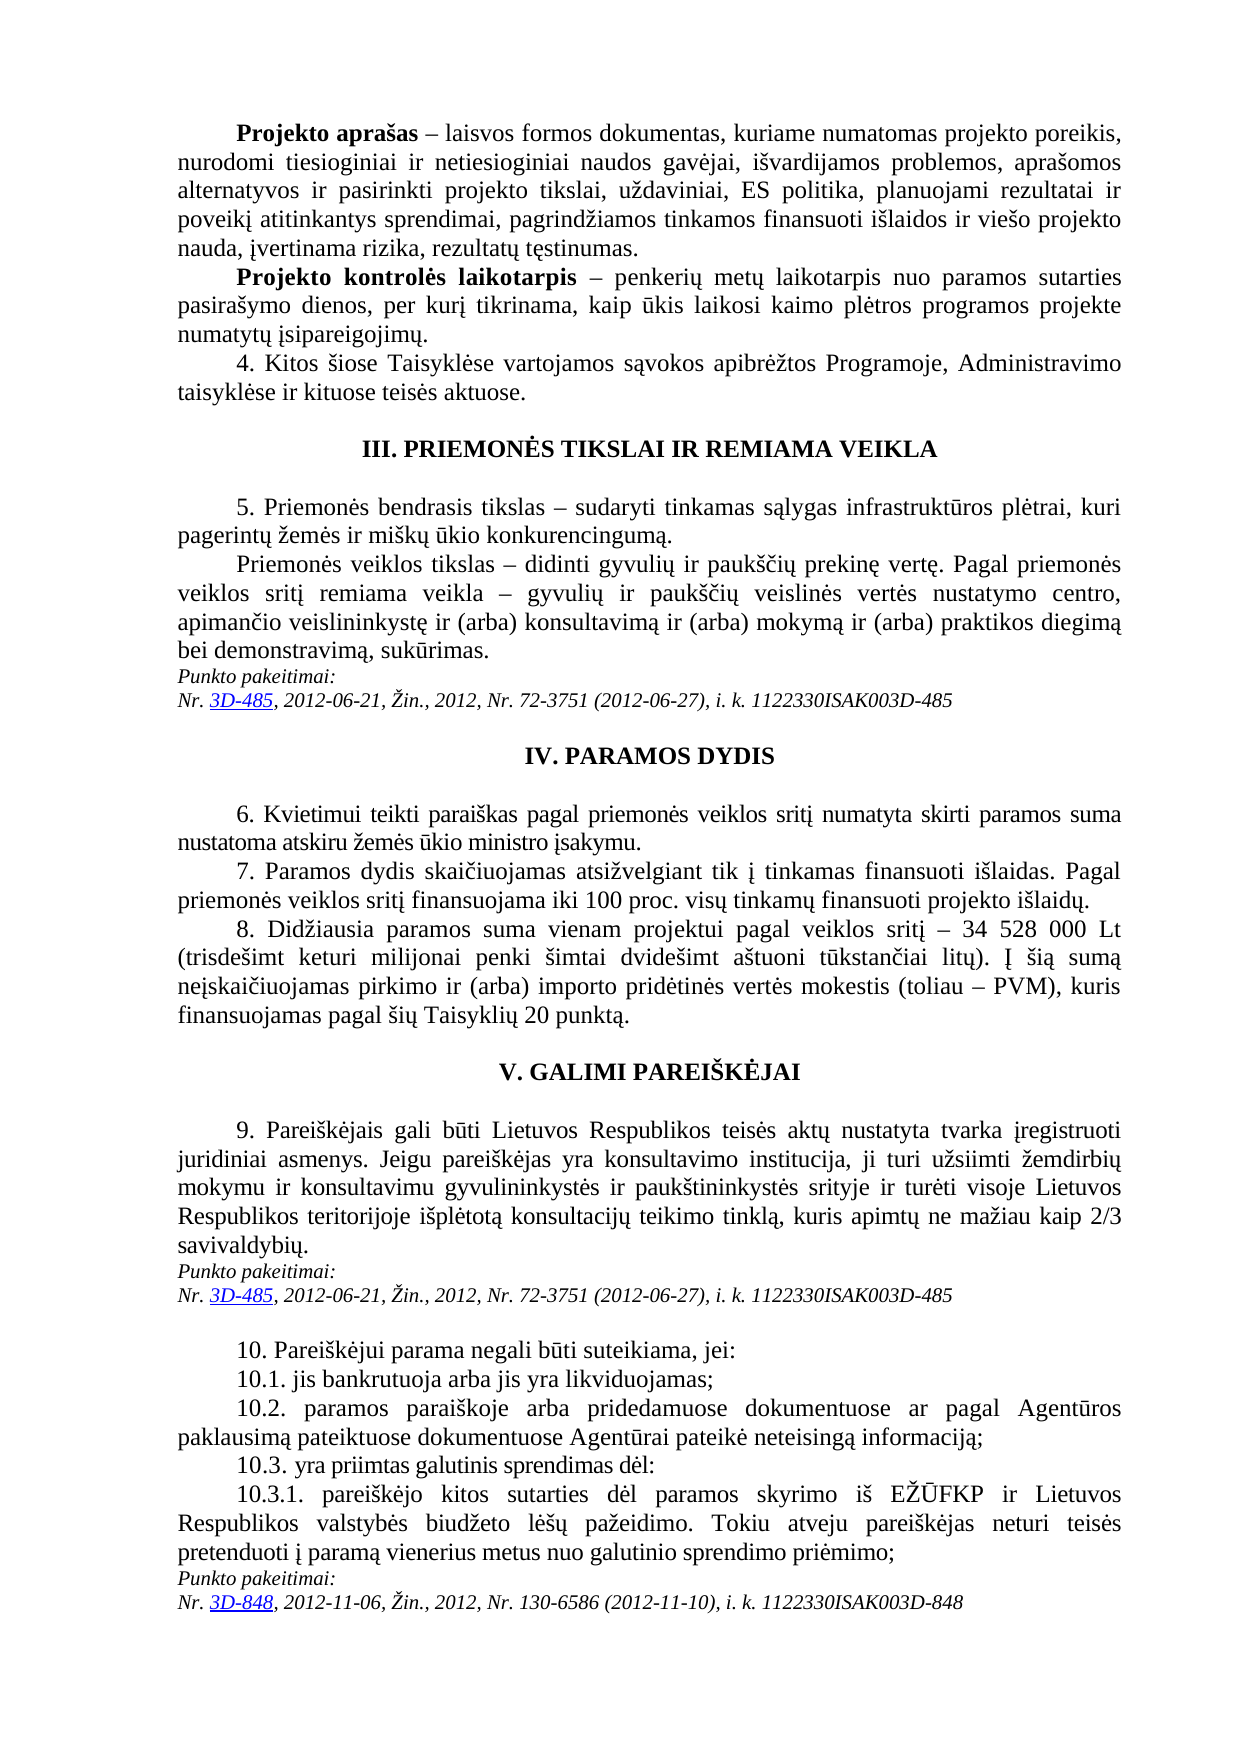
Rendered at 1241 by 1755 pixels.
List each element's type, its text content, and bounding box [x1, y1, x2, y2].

text 8. Didžiausia paramos suma vienam projektui pagal veiklos sritį – 34 528 000 Lt (trisdešimt keturi milijonai penki šimtai dvidešimt aštuoni tūkstančiai litų). Į šią sumą neįskaičiuojamas pirkimo ir (arba) importo pridėtinės vertės mokestis (toliau – PVM), kuris finansuojamas pagal šių Taisyklių 20 punktą. [177, 914, 1122, 1029]
text Nr. 3D-485, 2012-06-21, Žin., 2012, Nr. 72-3751 (2012-06-27), i. k. 1122330ISAK003D-485 [177, 688, 1122, 712]
text 9. Pareiškėjais gali būti Lietuvos Respublikos teisės aktų nustatyta tvarka įregistruoti juridiniai asmenys. Jeigu pareiškėjas yra konsultavimo institucija, ji turi užsiimti žemdirbių mokymu ir konsultavimu gyvulininkystės ir paukštininkystės srityje ir turėti visoje Lietuvos Respublikos teritorijoje išplėtotą konsultacijų teikimo tinklą, kuris apimtų ne mažiau kaip 2/3 savivaldybių. [177, 1115, 1122, 1259]
text 4. Kitos šiose Taisyklėse vartojamos sąvokos apibrėžtos Programoje, Administravimo taisyklėse ir kituose teisės aktuose. [177, 348, 1122, 406]
text 10.3. yra priimtas galutinis sprendimas dėl: [177, 1451, 1122, 1479]
text 6. Kvietimui teikti paraiškas pagal priemonės veiklos sritį numatyta skirti paramos suma nustatoma atskiru žemės ūkio ministro įsakymu. [177, 799, 1122, 856]
text Punkto pakeitimai: [177, 664, 1122, 688]
text Priemonės veiklos tikslas – didinti gyvulių ir paukščių prekinę vertę. Pagal priemonės veiklos sritį remiama veikla – gyvulių ir paukščių veislinės vertės nustatymo centro, apimančio veislininkystę ir (arba) konsultavimą ir (arba) mokymą ir (arba) praktikos diegimą bei demonstravimą, sukūrimas. [177, 549, 1122, 664]
text V. GALIMI PAREIŠKĖJAI [177, 1057, 1122, 1086]
text 7. Paramos dydis skaičiuojamas atsižvelgiant tik į tinkamas finansuoti išlaidas. Pagal priemonės veiklos sritį finansuojama iki 100 proc. visų tinkamų finansuoti projekto išlaidų. [177, 856, 1122, 914]
text 10.3.1. pareiškėjo kitos sutarties dėl paramos skyrimo iš EŽŪFKP ir Lietuvos Respublikos valstybės biudžeto lėšų pažeidimo. Tokiu atveju pareiškėjas neturi teisės pretenduoti į paramą vienerius metus nuo galutinio sprendimo priėmimo; [177, 1479, 1122, 1566]
text Punkto pakeitimai: [177, 1566, 1122, 1590]
text 10.1. jis bankrutuoja arba jis yra likviduojamas; [177, 1364, 1122, 1393]
text Punkto pakeitimai: [177, 1259, 1122, 1283]
text 10. Pareiškėjui parama negali būti suteikiama, jei: [177, 1336, 1122, 1364]
text Projekto aprašas – laisvos formos dokumentas, kuriame numatomas projekto poreikis, nurodomi tiesioginiai ir netiesioginiai naudos gavėjai, išvardijamos problemos, aprašomos alternatyvos ir pasirinkti projekto tikslai, uždaviniai, ES politika, planuojami rezultatai ir poveikį atitinkantys sprendimai, pagrindžiamos tinkamos finansuoti išlaidos ir viešo projekto nauda, įvertinama rizika, rezultatų tęstinumas. [177, 118, 1122, 262]
text Projekto kontrolės laikotarpis – penkerių metų laikotarpis nuo paramos sutarties pasirašymo dienos, per kurį tikrinama, kaip ūkis laikosi kaimo plėtros programos projekte numatytų įsipareigojimų. [177, 262, 1122, 348]
text 5. Priemonės bendrasis tikslas – sudaryti tinkamas sąlygas infrastruktūros plėtrai, kuri pagerintų žemės ir miškų ūkio konkurencingumą. [177, 492, 1122, 549]
text Nr. 3D-485, 2012-06-21, Žin., 2012, Nr. 72-3751 (2012-06-27), i. k. 1122330ISAK003D-485 [177, 1283, 1122, 1307]
text Nr. 3D-848, 2012-11-06, Žin., 2012, Nr. 130-6586 (2012-11-10), i. k. 1122330ISAK003D-848 [177, 1590, 1122, 1614]
text 10.2. paramos paraiškoje arba pridedamuose dokumentuose ar pagal Agentūros paklausimą pateiktuose dokumentuose Agentūrai pateikė neteisingą informaciją; [177, 1393, 1122, 1451]
text IV. paramos dydis [177, 741, 1122, 770]
text III. PRIEMONĖS TIKSLAI IR REMIAMA VEIKLA [177, 434, 1122, 463]
